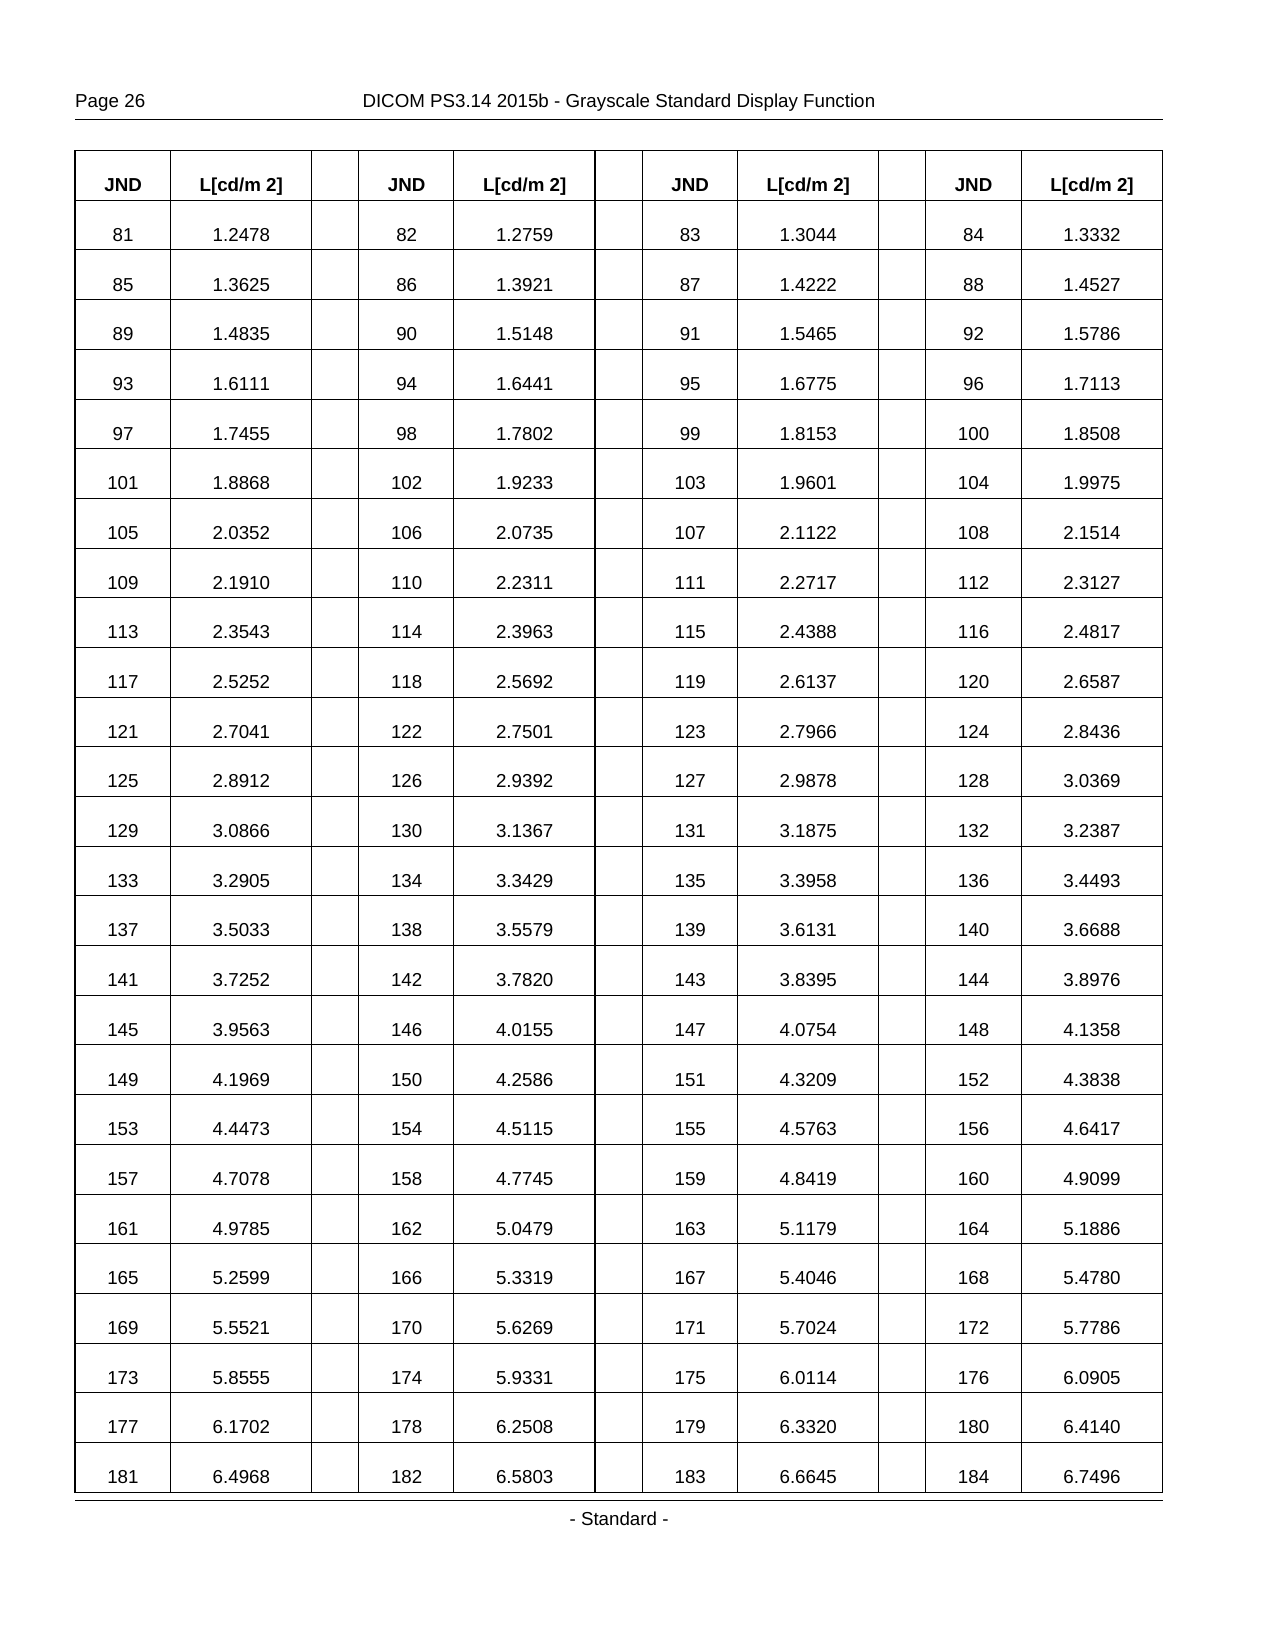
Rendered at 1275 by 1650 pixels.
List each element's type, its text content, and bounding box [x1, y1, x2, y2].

table_cell 2.2717 [738, 549, 878, 597]
table_cell 98 [359, 400, 453, 448]
table_cell 2.5252 [171, 648, 311, 697]
table_cell 110 [359, 549, 453, 597]
table_cell [596, 1045, 642, 1094]
table_cell 142 [359, 946, 453, 995]
table_cell 170 [359, 1294, 453, 1342]
table_cell 147 [643, 996, 737, 1044]
table_cell 93 [76, 350, 170, 398]
table_cell [879, 698, 925, 746]
table_cell [879, 847, 925, 895]
table_cell 107 [643, 499, 737, 547]
table_cell 4.5115 [454, 1095, 594, 1144]
table_cell [596, 1393, 642, 1442]
table_cell [596, 300, 642, 349]
table_cell [596, 1294, 642, 1342]
table_cell 153 [76, 1095, 170, 1144]
table_cell 4.0754 [738, 996, 878, 1044]
table_cell [596, 946, 642, 995]
table_cell 141 [76, 946, 170, 995]
table_cell [879, 1145, 925, 1193]
table_cell 172 [926, 1294, 1021, 1342]
table_cell 1.3921 [454, 250, 594, 299]
table_cell 2.0735 [454, 499, 594, 547]
table_cell 1.2478 [171, 201, 311, 249]
table_cell 137 [76, 896, 170, 945]
table_cell 1.6441 [454, 350, 594, 398]
table_cell [596, 1145, 642, 1193]
table_cell [596, 996, 642, 1044]
table_cell [879, 1195, 925, 1243]
table_cell [312, 1195, 358, 1243]
table_cell [879, 1393, 925, 1442]
table_cell 175 [643, 1344, 737, 1392]
table_cell [312, 350, 358, 398]
table_cell [312, 300, 358, 349]
table_cell 2.6137 [738, 648, 878, 697]
table_cell 3.9563 [171, 996, 311, 1044]
table_cell [879, 598, 925, 647]
table_cell 89 [76, 300, 170, 349]
table_cell [879, 946, 925, 995]
table_cell 101 [76, 449, 170, 498]
table_cell 1.5786 [1022, 300, 1162, 349]
table_cell 163 [643, 1195, 737, 1243]
table_cell 179 [643, 1393, 737, 1442]
table_cell 4.7745 [454, 1145, 594, 1193]
table_cell [596, 896, 642, 945]
table_cell [596, 1344, 642, 1392]
table_cell 117 [76, 648, 170, 697]
table_cell 2.9878 [738, 747, 878, 796]
table_cell 154 [359, 1095, 453, 1144]
table_cell [879, 1045, 925, 1094]
table_cell [312, 747, 358, 796]
table_cell 4.2586 [454, 1045, 594, 1094]
table_cell [596, 350, 642, 398]
table_cell 1.7802 [454, 400, 594, 448]
table_cell [312, 499, 358, 547]
table_cell [312, 598, 358, 647]
table_cell 1.3044 [738, 201, 878, 249]
table_cell 114 [359, 598, 453, 647]
table_cell 140 [926, 896, 1021, 945]
table_cell 4.3838 [1022, 1045, 1162, 1094]
table_cell 3.1367 [454, 797, 594, 846]
table_cell 157 [76, 1145, 170, 1193]
table_cell 129 [76, 797, 170, 846]
table_header JND [76, 151, 170, 200]
table_cell 2.3963 [454, 598, 594, 647]
table_cell [596, 1195, 642, 1243]
table_cell [596, 648, 642, 697]
table_header L[cd/m 2] [738, 151, 878, 200]
table_cell 177 [76, 1393, 170, 1442]
table_cell 120 [926, 648, 1021, 697]
table_cell 4.7078 [171, 1145, 311, 1193]
table_cell [312, 250, 358, 299]
table_cell [596, 449, 642, 498]
table_cell 121 [76, 698, 170, 746]
table_cell 3.1875 [738, 797, 878, 846]
table_cell 90 [359, 300, 453, 349]
table_cell [596, 1095, 642, 1144]
table_cell 6.7496 [1022, 1443, 1162, 1492]
table_cell 3.2387 [1022, 797, 1162, 846]
table_cell 4.6417 [1022, 1095, 1162, 1144]
table_header L[cd/m 2] [1022, 151, 1162, 200]
table_cell 119 [643, 648, 737, 697]
table_cell 96 [926, 350, 1021, 398]
table_cell 88 [926, 250, 1021, 299]
table_cell [879, 648, 925, 697]
table_cell 3.7252 [171, 946, 311, 995]
table_cell 1.9233 [454, 449, 594, 498]
table_cell 134 [359, 847, 453, 895]
table_cell 5.6269 [454, 1294, 594, 1342]
table_cell 2.1514 [1022, 499, 1162, 547]
table_cell 168 [926, 1244, 1021, 1293]
table_cell 3.5579 [454, 896, 594, 945]
table_cell 5.9331 [454, 1344, 594, 1392]
table_cell 136 [926, 847, 1021, 895]
table_cell [879, 549, 925, 597]
table_cell [879, 1443, 925, 1492]
table_cell [879, 747, 925, 796]
table_cell 1.7113 [1022, 350, 1162, 398]
table_cell 1.4222 [738, 250, 878, 299]
table_header [312, 151, 358, 200]
table_cell 158 [359, 1145, 453, 1193]
table_cell 2.8436 [1022, 698, 1162, 746]
table_cell 3.0866 [171, 797, 311, 846]
table_cell [879, 896, 925, 945]
table_cell [596, 201, 642, 249]
table_cell 183 [643, 1443, 737, 1492]
table_cell [596, 1244, 642, 1293]
table_cell [879, 797, 925, 846]
table_cell 1.2759 [454, 201, 594, 249]
table_cell 94 [359, 350, 453, 398]
table_cell 103 [643, 449, 737, 498]
table_cell 6.0905 [1022, 1344, 1162, 1392]
table_cell 5.7024 [738, 1294, 878, 1342]
table_cell 152 [926, 1045, 1021, 1094]
table_cell 5.1886 [1022, 1195, 1162, 1243]
table_cell 180 [926, 1393, 1021, 1442]
table_cell 5.4780 [1022, 1244, 1162, 1293]
table_cell [312, 1393, 358, 1442]
table_header JND [359, 151, 453, 200]
table_cell 105 [76, 499, 170, 547]
table_cell 139 [643, 896, 737, 945]
table_cell 159 [643, 1145, 737, 1193]
table_cell 5.3319 [454, 1244, 594, 1293]
table_cell [312, 648, 358, 697]
table_cell [312, 201, 358, 249]
table_cell 4.0155 [454, 996, 594, 1044]
table_cell [312, 946, 358, 995]
table_cell 6.2508 [454, 1393, 594, 1442]
table_cell 1.6775 [738, 350, 878, 398]
table_cell 4.9785 [171, 1195, 311, 1243]
table_cell 184 [926, 1443, 1021, 1492]
table_cell 87 [643, 250, 737, 299]
table_cell 2.6587 [1022, 648, 1162, 697]
table_cell 130 [359, 797, 453, 846]
table_cell 112 [926, 549, 1021, 597]
table_cell [596, 797, 642, 846]
table_cell 3.8976 [1022, 946, 1162, 995]
table_cell 2.4817 [1022, 598, 1162, 647]
table_cell 104 [926, 449, 1021, 498]
table_cell [312, 1145, 358, 1193]
table_cell 3.2905 [171, 847, 311, 895]
table_cell 2.3127 [1022, 549, 1162, 597]
table_cell 127 [643, 747, 737, 796]
table_cell 6.5803 [454, 1443, 594, 1492]
table_cell 6.4968 [171, 1443, 311, 1492]
table_cell 100 [926, 400, 1021, 448]
table_cell [312, 1095, 358, 1144]
table_cell 128 [926, 747, 1021, 796]
table_cell 2.4388 [738, 598, 878, 647]
table_cell 5.5521 [171, 1294, 311, 1342]
table_cell [879, 250, 925, 299]
table_cell 133 [76, 847, 170, 895]
table_cell 3.7820 [454, 946, 594, 995]
table_cell [879, 400, 925, 448]
table_header L[cd/m 2] [171, 151, 311, 200]
table_header L[cd/m 2] [454, 151, 594, 200]
table_cell [879, 1344, 925, 1392]
table_cell 4.9099 [1022, 1145, 1162, 1193]
table_cell [596, 400, 642, 448]
table_cell 3.6688 [1022, 896, 1162, 945]
table_cell [312, 400, 358, 448]
table_cell 84 [926, 201, 1021, 249]
table_cell 1.3625 [171, 250, 311, 299]
table_cell 6.1702 [171, 1393, 311, 1442]
table_cell [312, 896, 358, 945]
table_cell 111 [643, 549, 737, 597]
table_cell 125 [76, 747, 170, 796]
table_cell 143 [643, 946, 737, 995]
table_cell 164 [926, 1195, 1021, 1243]
table_header JND [643, 151, 737, 200]
table_cell 5.7786 [1022, 1294, 1162, 1342]
table_cell [596, 549, 642, 597]
table_cell 171 [643, 1294, 737, 1342]
table_cell 145 [76, 996, 170, 1044]
table_cell [312, 797, 358, 846]
table_cell 81 [76, 201, 170, 249]
table_cell 174 [359, 1344, 453, 1392]
table_cell 118 [359, 648, 453, 697]
table_cell 165 [76, 1244, 170, 1293]
table_cell 106 [359, 499, 453, 547]
table_cell 161 [76, 1195, 170, 1243]
table_header [596, 151, 642, 200]
table_cell 6.0114 [738, 1344, 878, 1392]
table_cell 132 [926, 797, 1021, 846]
table_cell 115 [643, 598, 737, 647]
table_cell 2.5692 [454, 648, 594, 697]
table_cell 5.4046 [738, 1244, 878, 1293]
table_cell 2.0352 [171, 499, 311, 547]
table_cell 1.6111 [171, 350, 311, 398]
table_cell 3.6131 [738, 896, 878, 945]
table_cell 1.9601 [738, 449, 878, 498]
table_cell [879, 996, 925, 1044]
table_cell 148 [926, 996, 1021, 1044]
table_cell 155 [643, 1095, 737, 1144]
table_cell 3.0369 [1022, 747, 1162, 796]
table_cell 122 [359, 698, 453, 746]
table_cell 109 [76, 549, 170, 597]
table_cell 156 [926, 1095, 1021, 1144]
table_cell [312, 996, 358, 1044]
table_cell 2.7041 [171, 698, 311, 746]
table_cell 1.5465 [738, 300, 878, 349]
table_header [879, 151, 925, 200]
table_cell 181 [76, 1443, 170, 1492]
table_cell [596, 598, 642, 647]
table_cell [596, 250, 642, 299]
table_cell 169 [76, 1294, 170, 1342]
table_cell 2.7966 [738, 698, 878, 746]
table_cell 1.5148 [454, 300, 594, 349]
table_cell 2.2311 [454, 549, 594, 597]
table_cell 123 [643, 698, 737, 746]
table_cell 4.1358 [1022, 996, 1162, 1044]
table_cell 85 [76, 250, 170, 299]
table_cell [312, 1045, 358, 1094]
table_cell 116 [926, 598, 1021, 647]
table_cell [312, 1344, 358, 1392]
table_cell 178 [359, 1393, 453, 1442]
table_cell 131 [643, 797, 737, 846]
table_cell 3.5033 [171, 896, 311, 945]
table_cell 2.9392 [454, 747, 594, 796]
table_cell [312, 847, 358, 895]
table_cell 2.7501 [454, 698, 594, 746]
table_cell 2.3543 [171, 598, 311, 647]
table_cell 144 [926, 946, 1021, 995]
table_cell 5.1179 [738, 1195, 878, 1243]
table_cell [879, 1244, 925, 1293]
table_cell 2.1122 [738, 499, 878, 547]
table_cell [312, 1443, 358, 1492]
table_cell 5.8555 [171, 1344, 311, 1392]
table_cell 83 [643, 201, 737, 249]
table_cell [596, 698, 642, 746]
table_cell 135 [643, 847, 737, 895]
table_cell 1.8508 [1022, 400, 1162, 448]
table_cell [879, 300, 925, 349]
table_cell 113 [76, 598, 170, 647]
table_cell [312, 549, 358, 597]
table_cell 99 [643, 400, 737, 448]
table_cell 97 [76, 400, 170, 448]
table_cell 124 [926, 698, 1021, 746]
table_cell 82 [359, 201, 453, 249]
table_cell 146 [359, 996, 453, 1044]
table_cell 5.2599 [171, 1244, 311, 1293]
table_cell 1.4835 [171, 300, 311, 349]
table_cell 167 [643, 1244, 737, 1293]
table_cell 162 [359, 1195, 453, 1243]
table_cell 1.9975 [1022, 449, 1162, 498]
table_cell 92 [926, 300, 1021, 349]
table_cell [312, 698, 358, 746]
table_cell 2.1910 [171, 549, 311, 597]
table_cell [596, 499, 642, 547]
table_cell 166 [359, 1244, 453, 1293]
table_cell [596, 747, 642, 796]
table_cell [879, 350, 925, 398]
table_cell 151 [643, 1045, 737, 1094]
table_cell 1.7455 [171, 400, 311, 448]
table_cell 95 [643, 350, 737, 398]
table_cell [312, 1244, 358, 1293]
table_cell 86 [359, 250, 453, 299]
table_cell 91 [643, 300, 737, 349]
table_cell [879, 1095, 925, 1144]
table_cell 126 [359, 747, 453, 796]
table_cell 3.4493 [1022, 847, 1162, 895]
table_cell 6.3320 [738, 1393, 878, 1442]
table_cell [596, 847, 642, 895]
table_cell [312, 1294, 358, 1342]
table_cell 4.4473 [171, 1095, 311, 1144]
table_cell 108 [926, 499, 1021, 547]
table_cell [312, 449, 358, 498]
table_cell 1.8868 [171, 449, 311, 498]
table_cell 4.1969 [171, 1045, 311, 1094]
table_cell 1.3332 [1022, 201, 1162, 249]
table_cell 6.4140 [1022, 1393, 1162, 1442]
table_cell 3.8395 [738, 946, 878, 995]
table_cell 4.3209 [738, 1045, 878, 1094]
table_cell [879, 449, 925, 498]
table_cell 150 [359, 1045, 453, 1094]
table_cell 173 [76, 1344, 170, 1392]
table_cell 3.3429 [454, 847, 594, 895]
table_header JND [926, 151, 1021, 200]
table_cell 6.6645 [738, 1443, 878, 1492]
table_cell [879, 499, 925, 547]
table_cell 3.3958 [738, 847, 878, 895]
table_cell [879, 201, 925, 249]
table_cell 5.0479 [454, 1195, 594, 1243]
table_cell 4.5763 [738, 1095, 878, 1144]
table_cell 4.8419 [738, 1145, 878, 1193]
table_cell 149 [76, 1045, 170, 1094]
table_cell 1.8153 [738, 400, 878, 448]
table_cell 176 [926, 1344, 1021, 1392]
table_cell [596, 1443, 642, 1492]
table_cell 2.8912 [171, 747, 311, 796]
table_cell 182 [359, 1443, 453, 1492]
table_cell 160 [926, 1145, 1021, 1193]
table_cell 102 [359, 449, 453, 498]
table_cell [879, 1294, 925, 1342]
table_cell 138 [359, 896, 453, 945]
table_cell 1.4527 [1022, 250, 1162, 299]
